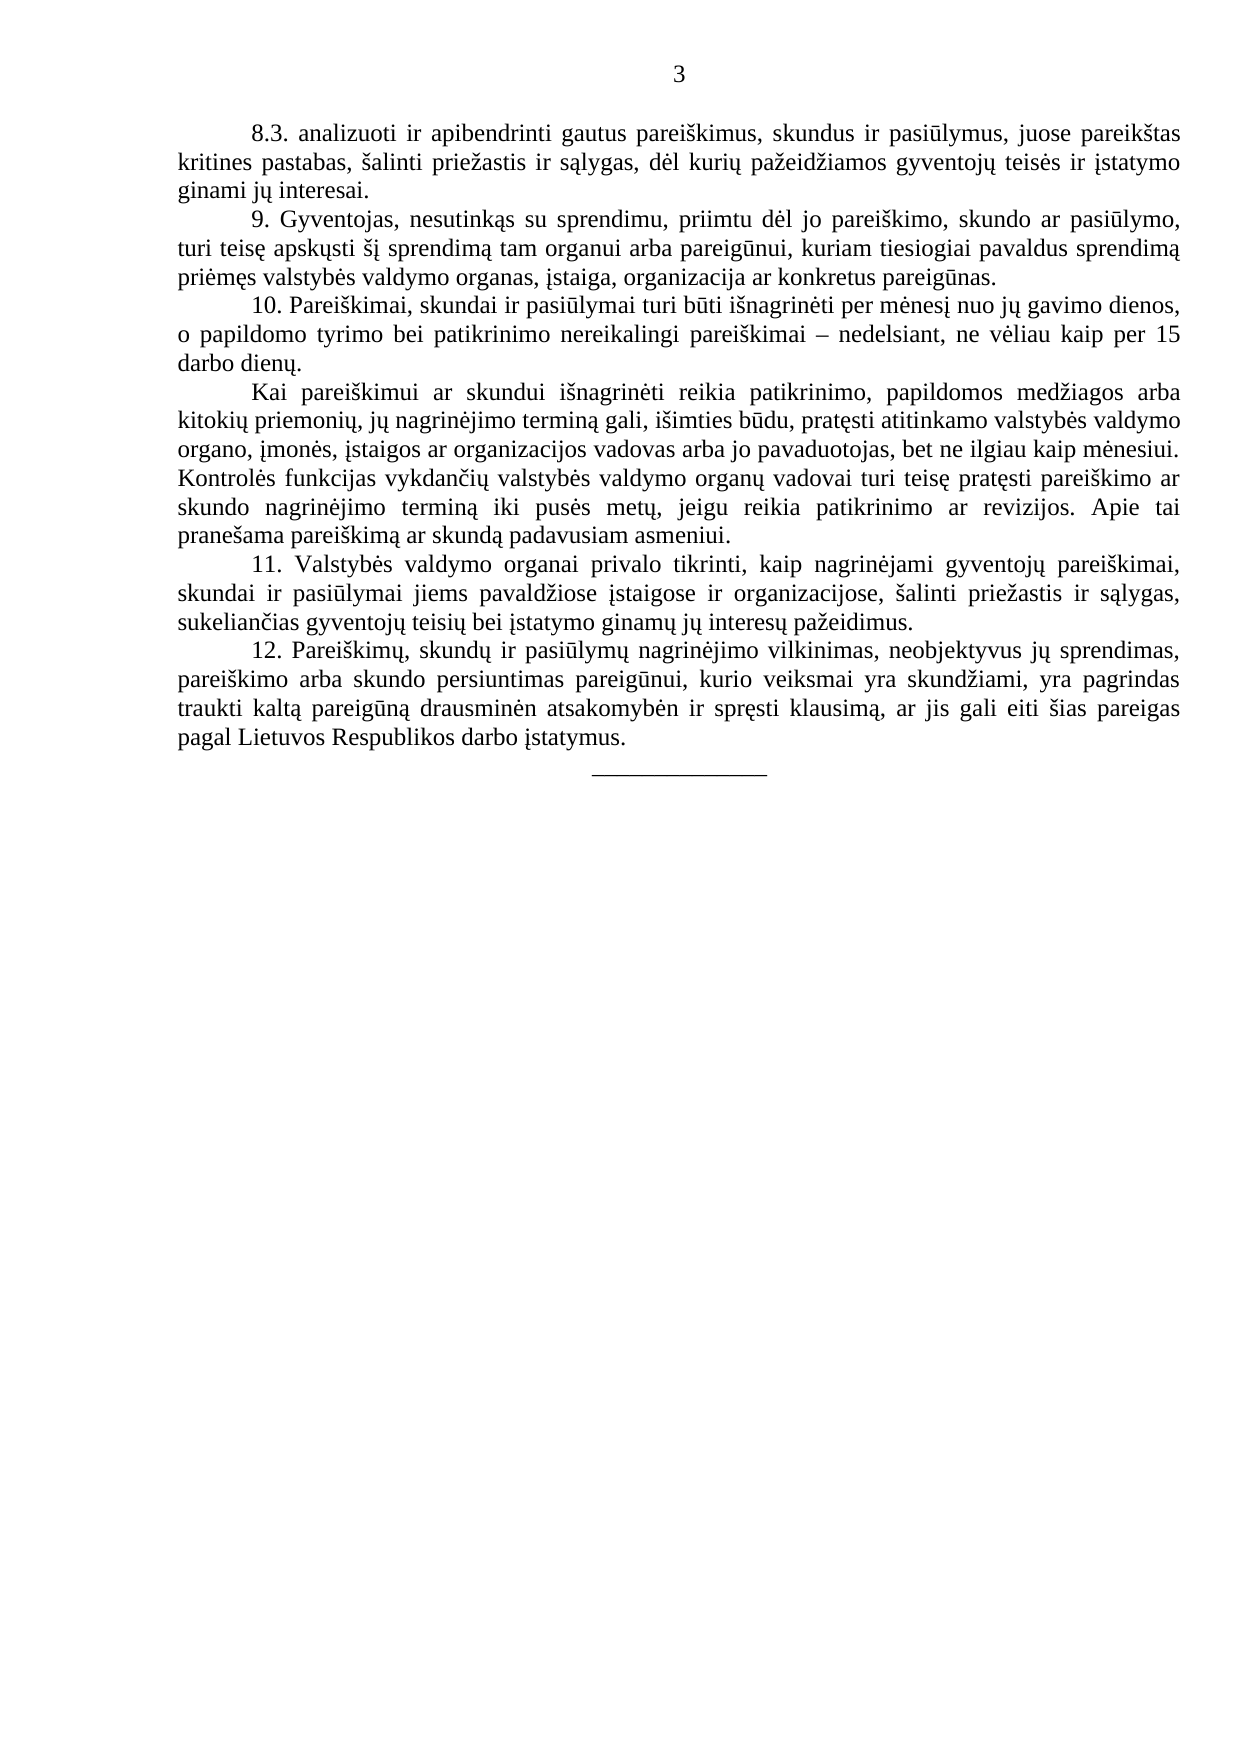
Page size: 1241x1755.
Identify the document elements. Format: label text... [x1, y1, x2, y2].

text 10. Pareiškimai, skundai ir pasiūlymai turi būti išnagrinėti per mėnesį nuo jų gavimo dienos, o papildomo tyrimo bei patikrinimo nereikalingi pareiškimai – nedelsiant, ne vėliau kaip per 15 darbo dienų. [177, 291, 1181, 377]
text ______________ [177, 751, 1181, 779]
text 12. Pareiškimų, skundų ir pasiūlymų nagrinėjimo vilkinimas, neobjektyvus jų sprendimas, pareiškimo arba skundo persiuntimas pareigūnui, kurio veiksmai yra skundžiami, yra pagrindas traukti kaltą pareigūną drausminėn atsakomybėn ir spręsti klausimą, ar jis gali eiti šias pareigas pagal Lietuvos Respublikos darbo įstatymus. [177, 636, 1181, 751]
text 8.3. analizuoti ir apibendrinti gautus pareiškimus, skundus ir pasiūlymus, juose pareikštas kritines pastabas, šalinti priežastis ir sąlygas, dėl kurių pažeidžiamos gyventojų teisės ir įstatymo ginami jų interesai. [177, 118, 1181, 204]
text 9. Gyventojas, nesutinkąs su sprendimu, priimtu dėl jo pareiškimo, skundo ar pasiūlymo, turi teisę apskųsti šį sprendimą tam organui arba pareigūnui, kuriam tiesiogiai pavaldus sprendimą priėmęs valstybės valdymo organas, įstaiga, organizacija ar konkretus pareigūnas. [177, 204, 1181, 291]
text 11. Valstybės valdymo organai privalo tikrinti, kaip nagrinėjami gyventojų pareiškimai, skundai ir pasiūlymai jiems pavaldžiose įstaigose ir organizacijose, šalinti priežastis ir sąlygas, sukeliančias gyventojų teisių bei įstatymo ginamų jų interesų pažeidimus. [177, 549, 1181, 636]
text Kai pareiškimui ar skundui išnagrinėti reikia patikrinimo, papildomos medžiagos arba kitokių priemonių, jų nagrinėjimo terminą gali, išimties būdu, pratęsti atitinkamo valstybės valdymo organo, įmonės, įstaigos ar organizacijos vadovas arba jo pavaduotojas, bet ne ilgiau kaip mėnesiui. Kontrolės funkcijas vykdančių valstybės valdymo organų vadovai turi teisę pratęsti pareiškimo ar skundo nagrinėjimo terminą iki pusės metų, jeigu reikia patikrinimo ar revizijos. Apie tai pranešama pareiškimą ar skundą padavusiam asmeniui. [177, 377, 1181, 549]
